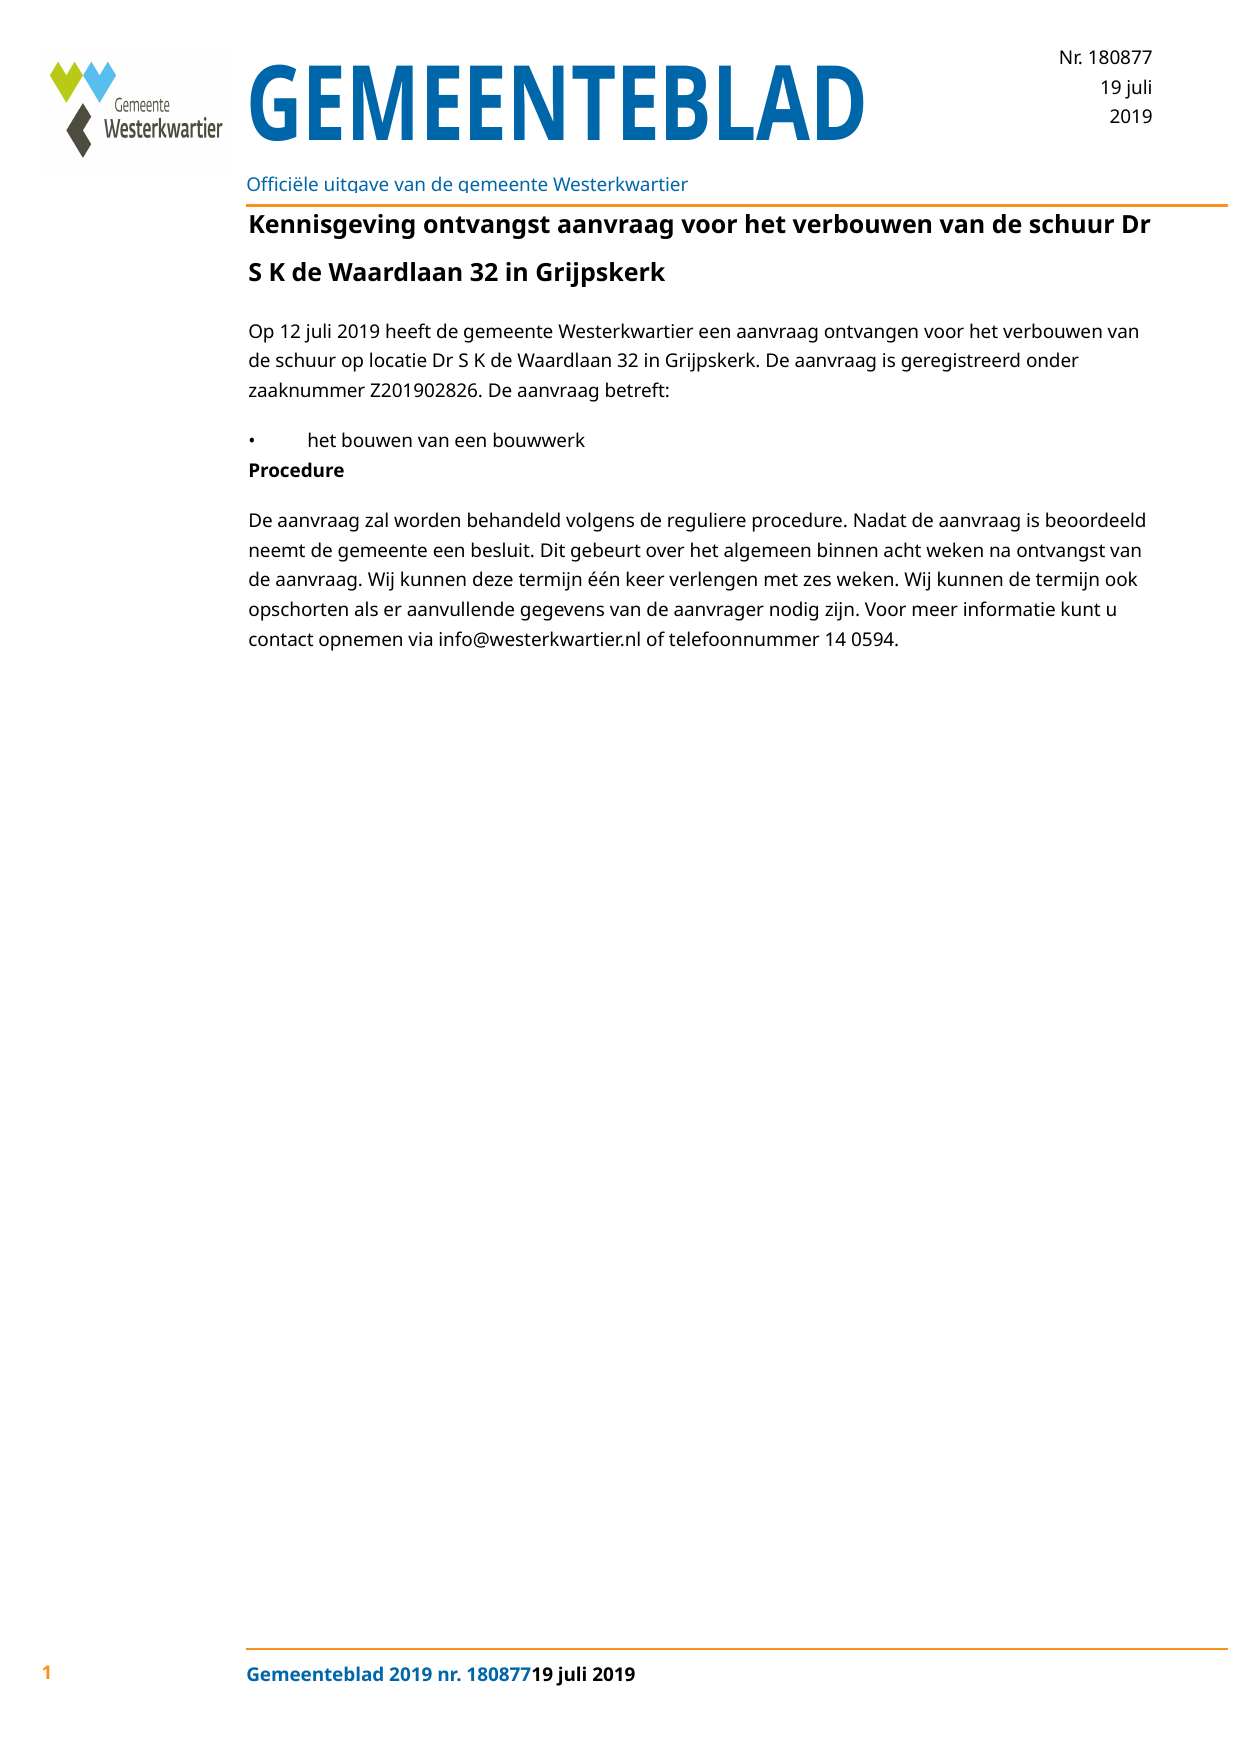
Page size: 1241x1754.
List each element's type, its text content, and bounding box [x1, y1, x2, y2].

list het bouwen van een bouwwerk [248, 427, 1152, 453]
text De aanvraag zal worden behandeld volgens de reguliere procedure. Nadat de aanvraag is beoordeeld neemt de gemeente een besluit. Dit gebeurt over het algemeen binnen acht weken na ontvangst van de aanvraag. Wij kunnen deze termijn één keer verlengen met zes weken. Wij kunnen de termijn ook opschorten als er aanvullende gegevens van de aanvrager nodig zijn. Voor meer informatie kunt u contact opnemen via info@westerkwartier.nl of telefoonnummer 14 0594. [248, 507, 1152, 652]
text Op 12 juli 2019 heeft de gemeente Westerkwartier een aanvraag ontvangen voor het verbouwen van de schuur op locatie Dr S K de Waardlaan 32 in Grijpskerk. De aanvraag is geregistreerd onder zaaknummer Z201902826. De aanvraag betreft: [248, 318, 1152, 403]
text Procedure [248, 457, 1152, 483]
picture [41, 47, 231, 172]
text Kennisgeving ontvangst aanvraag voor het verbouwen van de schuur Dr S K de Waardlaan 32 in Grijpskerk [248, 207, 1152, 288]
